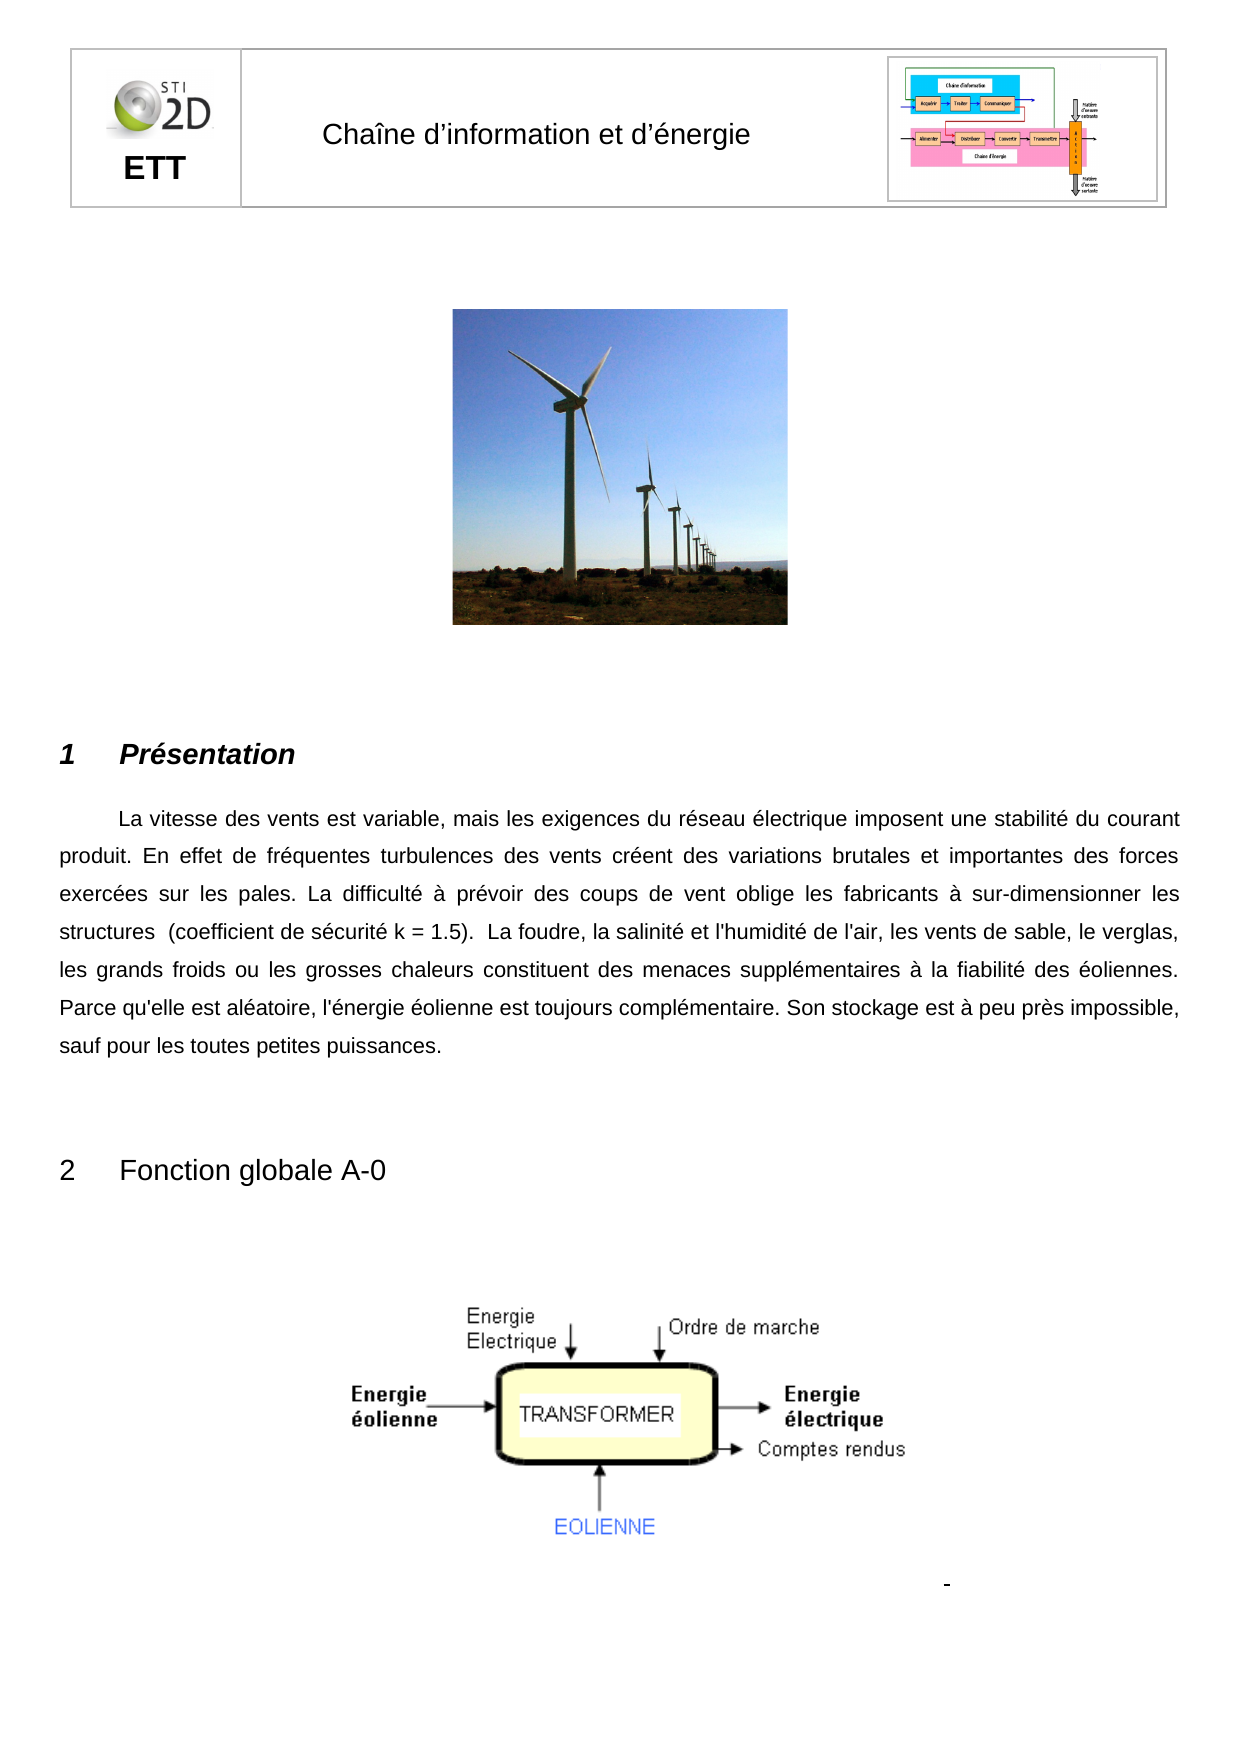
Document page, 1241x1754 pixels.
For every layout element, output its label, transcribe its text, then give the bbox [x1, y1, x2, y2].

picture [896, 61, 1101, 117]
picture [896, 151, 1101, 200]
text La vitesse des vents est variable, mais les exigences du réseau électrique imposent une stabilité du courant produit. En effet de fréquentes turbulences des vents créent des variations brutales et importantes des forces exercées sur les pales. La difficulté à prévoir des coups de vent oblige les fabricants à sur-dimensionner les structures (coefficient de sécurité k = 1.5). La foudre, la salinité et l'humidité de l'air, les vents de sable, le verglas, les grands froids ou les grosses chaleurs constituent des menaces supplémentaires à la fiabilité des éoliennes. Parce qu'elle est aléatoire, l'énergie éolienne est toujours complémentaire. Son stockage est à peu près impossible, sauf pour les toutes petites puissances. [59, 806, 1181, 1058]
picture [106, 69, 214, 139]
subtitle Présentation [59, 737, 1181, 771]
picture [452, 309, 788, 625]
text [889, 117, 1147, 151]
text Chaîne d’information et d’énergie [242, 117, 887, 151]
subtitle Fonction globale A-0 [59, 1153, 1181, 1186]
picture [290, 1250, 944, 1583]
text ETT [90, 148, 237, 186]
